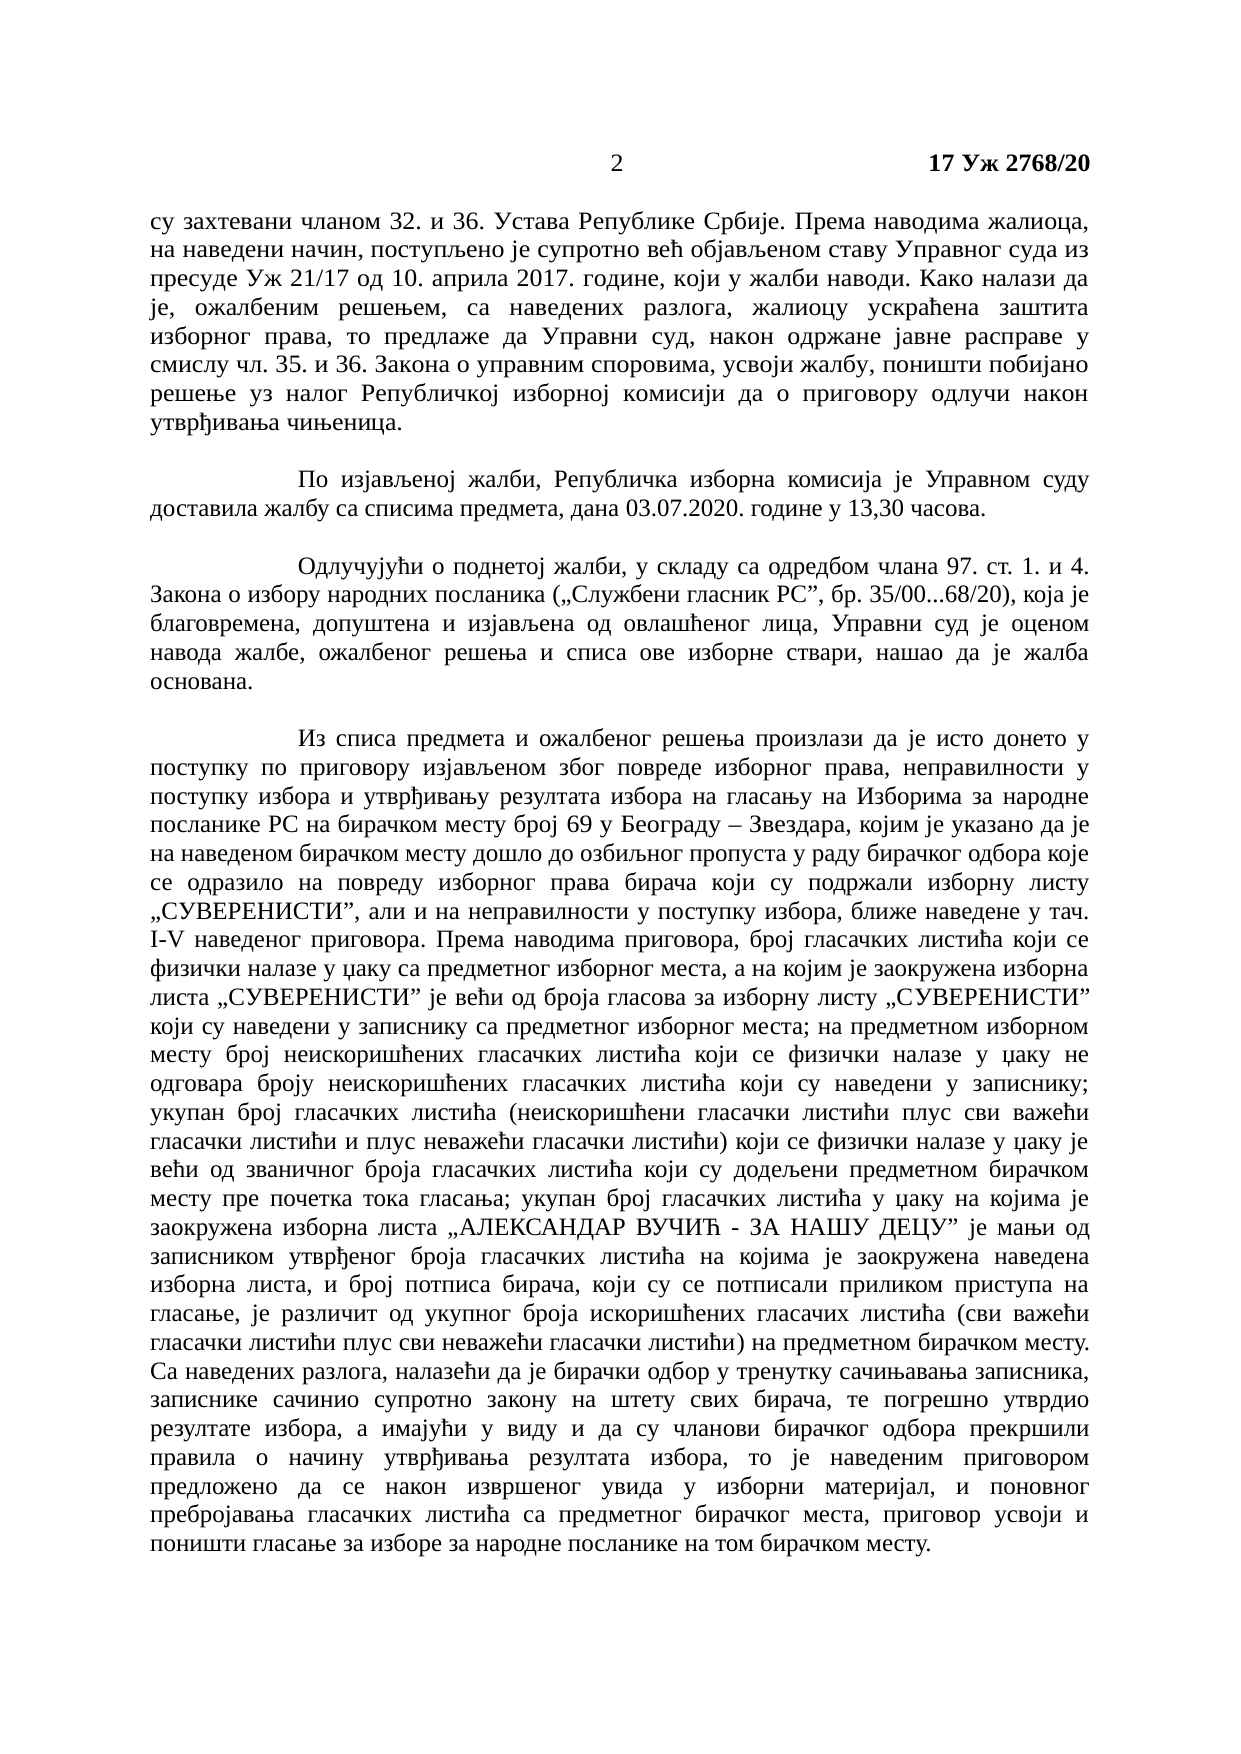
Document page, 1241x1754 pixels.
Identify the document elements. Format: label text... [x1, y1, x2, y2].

text Из списа предмета и ожалбеног решења произлази да је исто донето у поступку по приговору изјављеном због повреде изборног права, неправилности у поступку избора и утврђивању резултата избора на гласању на Изборима за народне посланике РС на бирачком месту број 69 у Београду – Звездара, којим је указано да је на наведеном бирачком месту дошло до озбиљног пропуста у раду бирачког одбора које се одразило на повреду изборног права бирача који су подржали изборну листу „СУВЕРЕНИСТИ”, али и на неправилности у поступку избора, ближе наведене у тач. I-V наведеног приговора. Према наводима приговора, број гласачких листића који се физички налазе у џаку са предметног изборног места, а на којим је заокружена изборна листа „СУВЕРЕНИСТИ” је већи од броја гласова за изборну листу „СУВЕРЕНИСТИ” који су наведени у записнику са предметног изборног места; на предметном изборном месту број неискоришћених гласачких листића који се физички налазе у џаку не одговара броју неискоришћених гласачких листића који су наведени у записнику; укупан број гласачких листића (неискоришћени гласачки листићи плус сви важећи гласачки листићи и плус неважећи гласачки листићи) који се физички налазе у џаку је већи од званичног броја гласачких листића који су додељени предметном бирачком месту пре почетка тока гласања; укупан број гласачких листића у џаку на којима је заокружена изборна листа „АЛЕКСАНДАР ВУЧИЋ - ЗА НАШУ ДЕЦУ” је мањи од записником утврђеног броја гласачких листића на којима је заокружена наведена изборна листа, и број потписа бирача, који су се потписали приликом приступа на гласање, је различит од укупног броја искоришћених гласачих листића (сви важећи гласачки листићи плус сви неважећи гласачки листићи) на предметном бирачком месту. Са наведених разлога, налазећи да је бирачки одбор у тренутку сачињавања записника, записнике сачинио супротно закону на штету свих бирача, те погрешно утврдио резултате избора, а имајући у виду и да су чланови бирачког одбора прекршили правила о начину утврђивања резултата избора, то је наведеним приговором предложено да се након извршеног увида у изборни материјал, и поновног пребројавања гласачких листића са предметног бирачког места, приговор усвоји и поништи гласање за изборе за народне посланике на том бирачком месту. [150, 723, 1090, 1557]
text су захтевани чланом 32. и 36. Устава Републике Србије. Према наводима жалиоца, на наведени начин, поступљено је супротно већ објављеном ставу Управног суда из пресуде Уж 21/17 од 10. априла 2017. године, који у жалби наводи. Како налази да је, ожалбеним решењем, са наведених разлога, жалиоцу ускраћена заштита изборног права, то предлаже да Управни суд, након одржане јавне расправе у смислу чл. 35. и 36. Закона о управним споровима, усвоји жалбу, поништи побијано решење уз налог Републичкој изборној комисији да о приговору одлучи након утврђивања чињеница. [150, 206, 1090, 436]
text По изјављеној жалби, Републичка изборна комисија је Управном суду доставила жалбу са списима предмета, дана 03.07.2020. године у 13,30 часова. [150, 464, 1090, 522]
text Одлучујући о поднетој жалби, у складу са одредбом члана 97. ст. 1. и 4. Закона о избору народних посланика („Службени гласник РС”, бр. 35/00...68/20), која је благовремена, допуштена и изјављена од овлашћеног лица, Управни суд је оценом навода жалбе, ожалбеног решења и списа ове изборне ствари, нашао да је жалба основана. [150, 551, 1090, 694]
